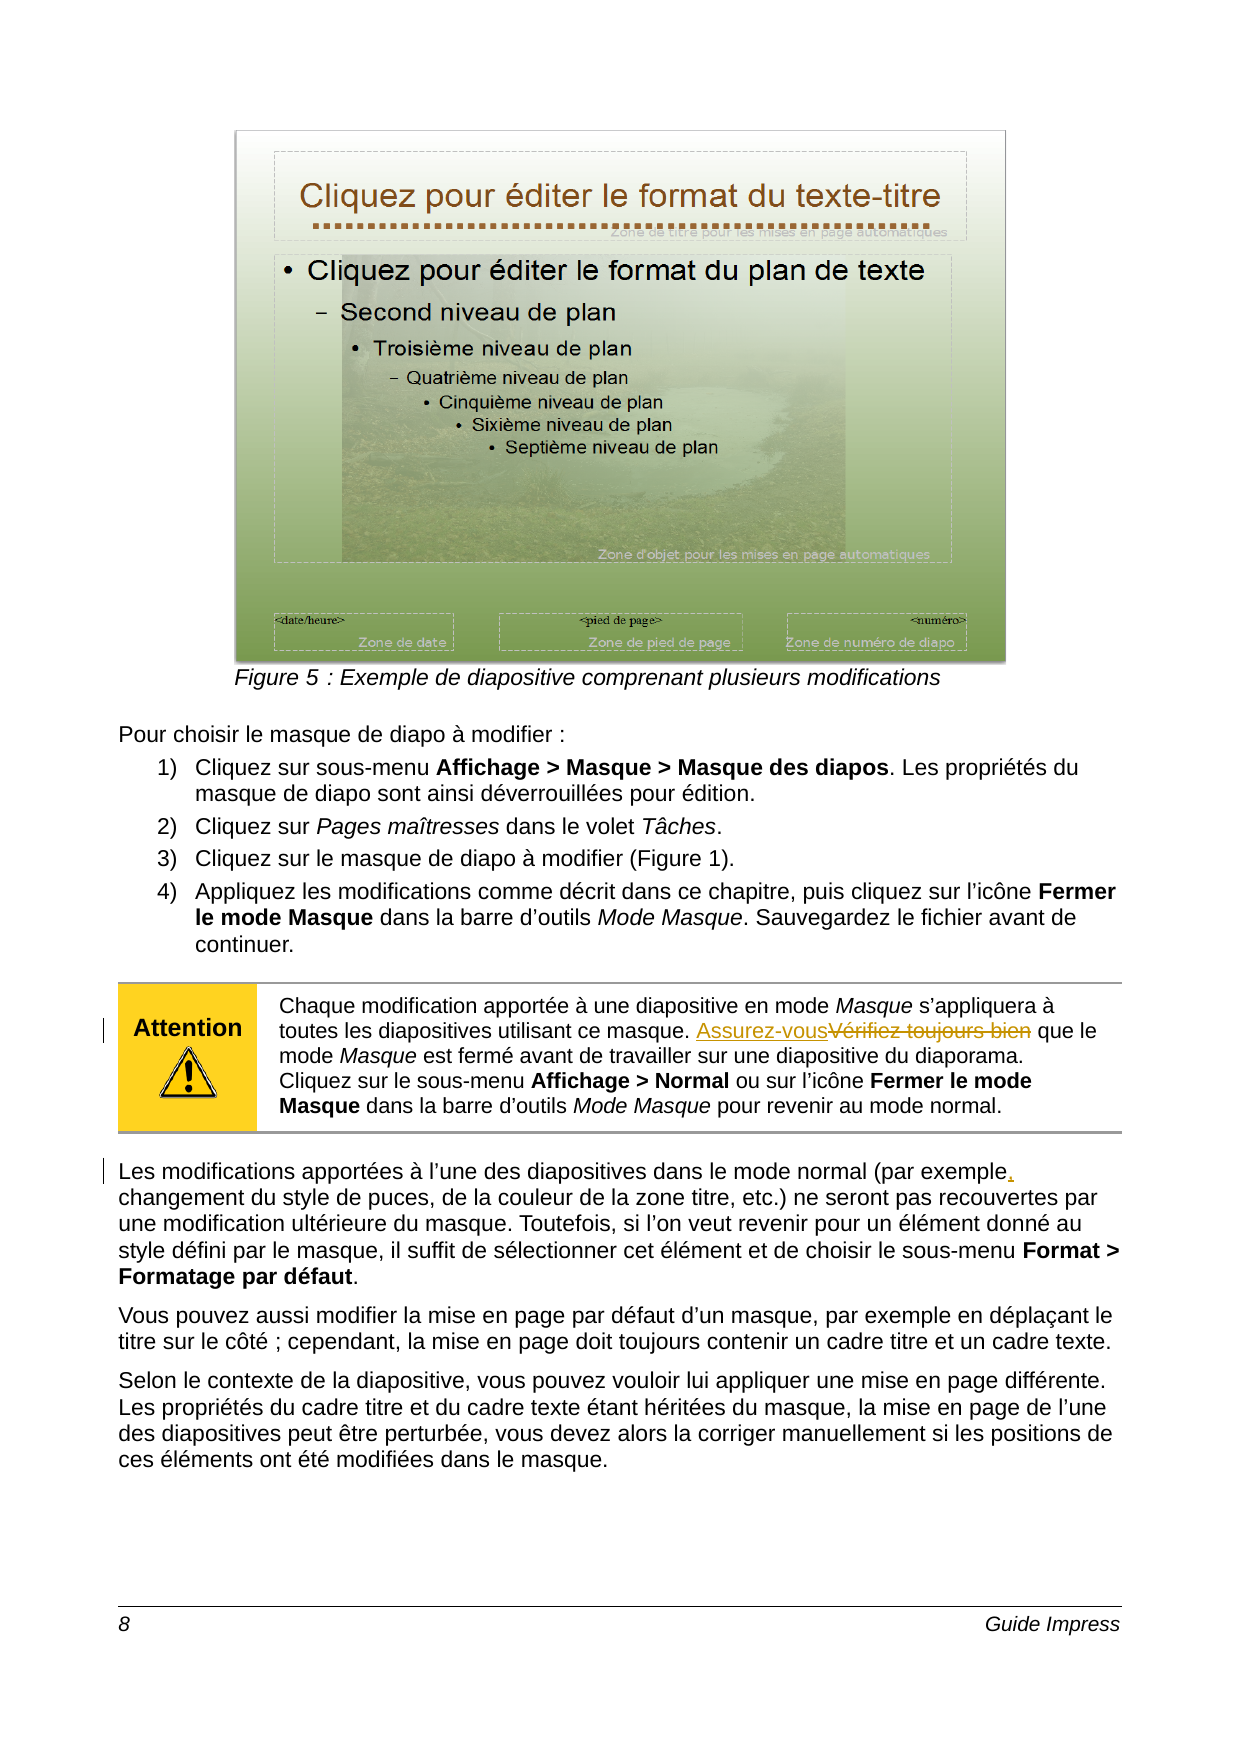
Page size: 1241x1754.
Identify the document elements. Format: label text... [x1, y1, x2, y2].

table_header Chaque modification apportée à une diapositive en mode Masque s’appliquera à toutes les diapositives utilisant ce masque. Assurez-vous que le mode Masque est fermé avant de travailler sur une diapositive du diaporama. Cliquez sur le sous-menu Affichage > Normal ou sur l’icône Fermer le mode Masque dans la barre d’outils Mode Masque pour revenir au mode normal. [258, 984, 1122, 1131]
text Les modifications apportées à l’une des diapositives dans le mode normal (par exemple, changement du style de puces, de la couleur de la zone titre, etc.) ne seront pas recouvertes par une modification ultérieure du masque. Toutefois, si l’on veut revenir pour un élément donné au style défini par le masque, il suffit de sélectionner cet élément et de choisir le sous-menu Format > Formatage par défaut. [118, 1158, 1122, 1289]
list Cliquez sur Pages maîtresses dans le volet Tâches. [177, 813, 1122, 839]
picture [234, 130, 1007, 665]
list Pour choisir le masque de diapo à modifier : [118, 721, 1122, 747]
list Cliquez sur sous-menu Affichage > Masque > Masque des diapos. Les propriétés du masque de diapo sont ainsi déverrouillées pour édition. [177, 754, 1122, 806]
list Cliquez sur le masque de diapo à modifier (Figure 1). [177, 845, 1122, 872]
text Figure 5 : Exemple de diapositive comprenant plusieurs modifications [234, 665, 1006, 691]
text Vous pouvez aussi modifier la mise en page par défaut d’un masque, par exemple en déplaçant le titre sur le côté ; cependant, la mise en page doit toujours contenir un cadre titre et un cadre texte. [118, 1302, 1122, 1354]
picture [155, 1042, 220, 1102]
text Selon le contexte de la diapositive, vous pouvez vouloir lui appliquer une mise en page différente. Les propriétés du cadre titre et du cadre texte étant héritées du masque, la mise en page de l’une des diapositives peut être perturbée, vous devez alors la corriger manuellement si les positions de ces éléments ont été modifiées dans le masque. [118, 1367, 1122, 1472]
list Appliquez les modifications comme décrit dans ce chapitre, puis cliquez sur l’icône Fermer le mode Masque dans la barre d’outils Mode Masque. Sauvegardez le fichier avant de continuer. [177, 878, 1122, 957]
table_header Attention [118, 984, 257, 1131]
